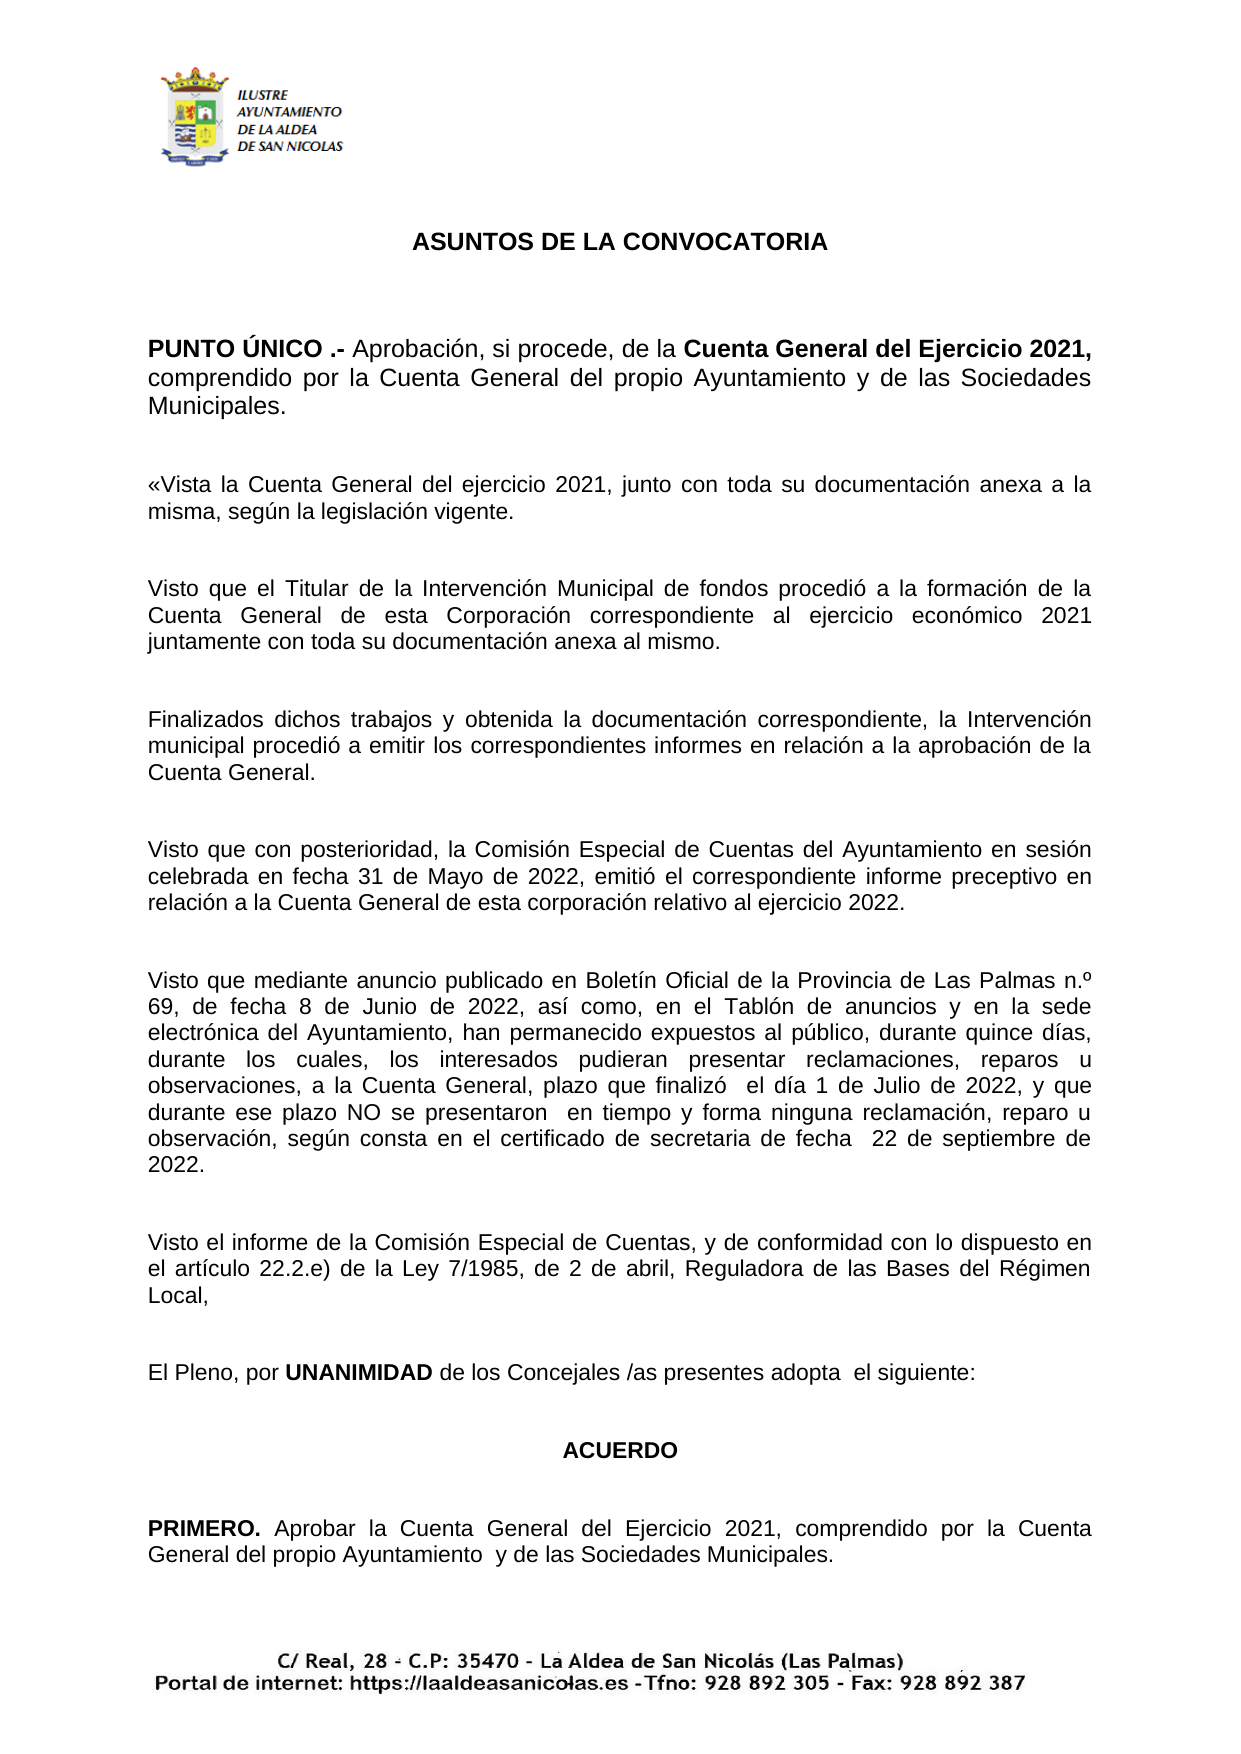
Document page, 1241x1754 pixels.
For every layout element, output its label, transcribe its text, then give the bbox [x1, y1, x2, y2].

picture [147, 1650, 1033, 1695]
text PUNTO ÚNICO .- Aprobación, si procede, de la Cuenta General del Ejercicio 2021, comprendido por la Cuenta General del propio Ayuntamiento y de las Sociedades Municipales. [148, 334, 1093, 420]
text Visto que mediante anuncio publicado en Boletín Oficial de la Provincia de Las Palmas n.º 69, de fecha 8 de Junio de 2022, así como, en el Tablón de anuncios y en la sede electrónica del Ayuntamiento, han permanecido expuestos al público, durante quince días, durante los cuales, los interesados pudieran presentar reclamaciones, reparos u observaciones, a la Cuenta General, plazo que finalizó el día 1 de Julio de 2022, y que durante ese plazo NO se presentaron en tiempo y forma ninguna reclamación, reparo u observación, según consta en el certificado de secretaria de fecha 22 de septiembre de 2022. [148, 967, 1093, 1177]
text Finalizados dichos trabajos y obtenida la documentación correspondiente, la Intervención municipal procedió a emitir los correspondientes informes en relación a la aprobación de la Cuenta General. [148, 706, 1093, 785]
text ASUNTOS DE LA CONVOCATORIA [148, 227, 1093, 256]
text El Pleno, por UNANIMIDAD de los Concejales /as presentes adopta el siguiente: [148, 1359, 1093, 1386]
text ACUERDO [148, 1437, 1093, 1463]
picture [147, 59, 359, 174]
text Visto que el Titular de la Intervención Municipal de fondos procedió a la formación de la Cuenta General de esta Corporación correspondiente al ejercicio económico 2021 juntamente con toda su documentación anexa al mismo. [148, 575, 1093, 654]
text Visto que con posterioridad, la Comisión Especial de Cuentas del Ayuntamiento en sesión celebrada en fecha 31 de Mayo de 2022, emitió el correspondiente informe preceptivo en relación a la Cuenta General de esta corporación relativo al ejercicio 2022. [148, 836, 1093, 915]
text PRIMERO. Aprobar la Cuenta General del Ejercicio 2021, comprendido por la Cuenta General del propio Ayuntamiento y de las Sociedades Municipales. [148, 1515, 1093, 1567]
text «Vista la Cuenta General del ejercicio 2021, junto con toda su documentación anexa a la misma, según la legislación vigente. [148, 471, 1093, 524]
text Visto el informe de la Comisión Especial de Cuentas, y de conformidad con lo dispuesto en el artículo 22.2.e) de la Ley 7/1985, de 2 de abril, Reguladora de las Bases del Régimen Local, [148, 1229, 1093, 1308]
